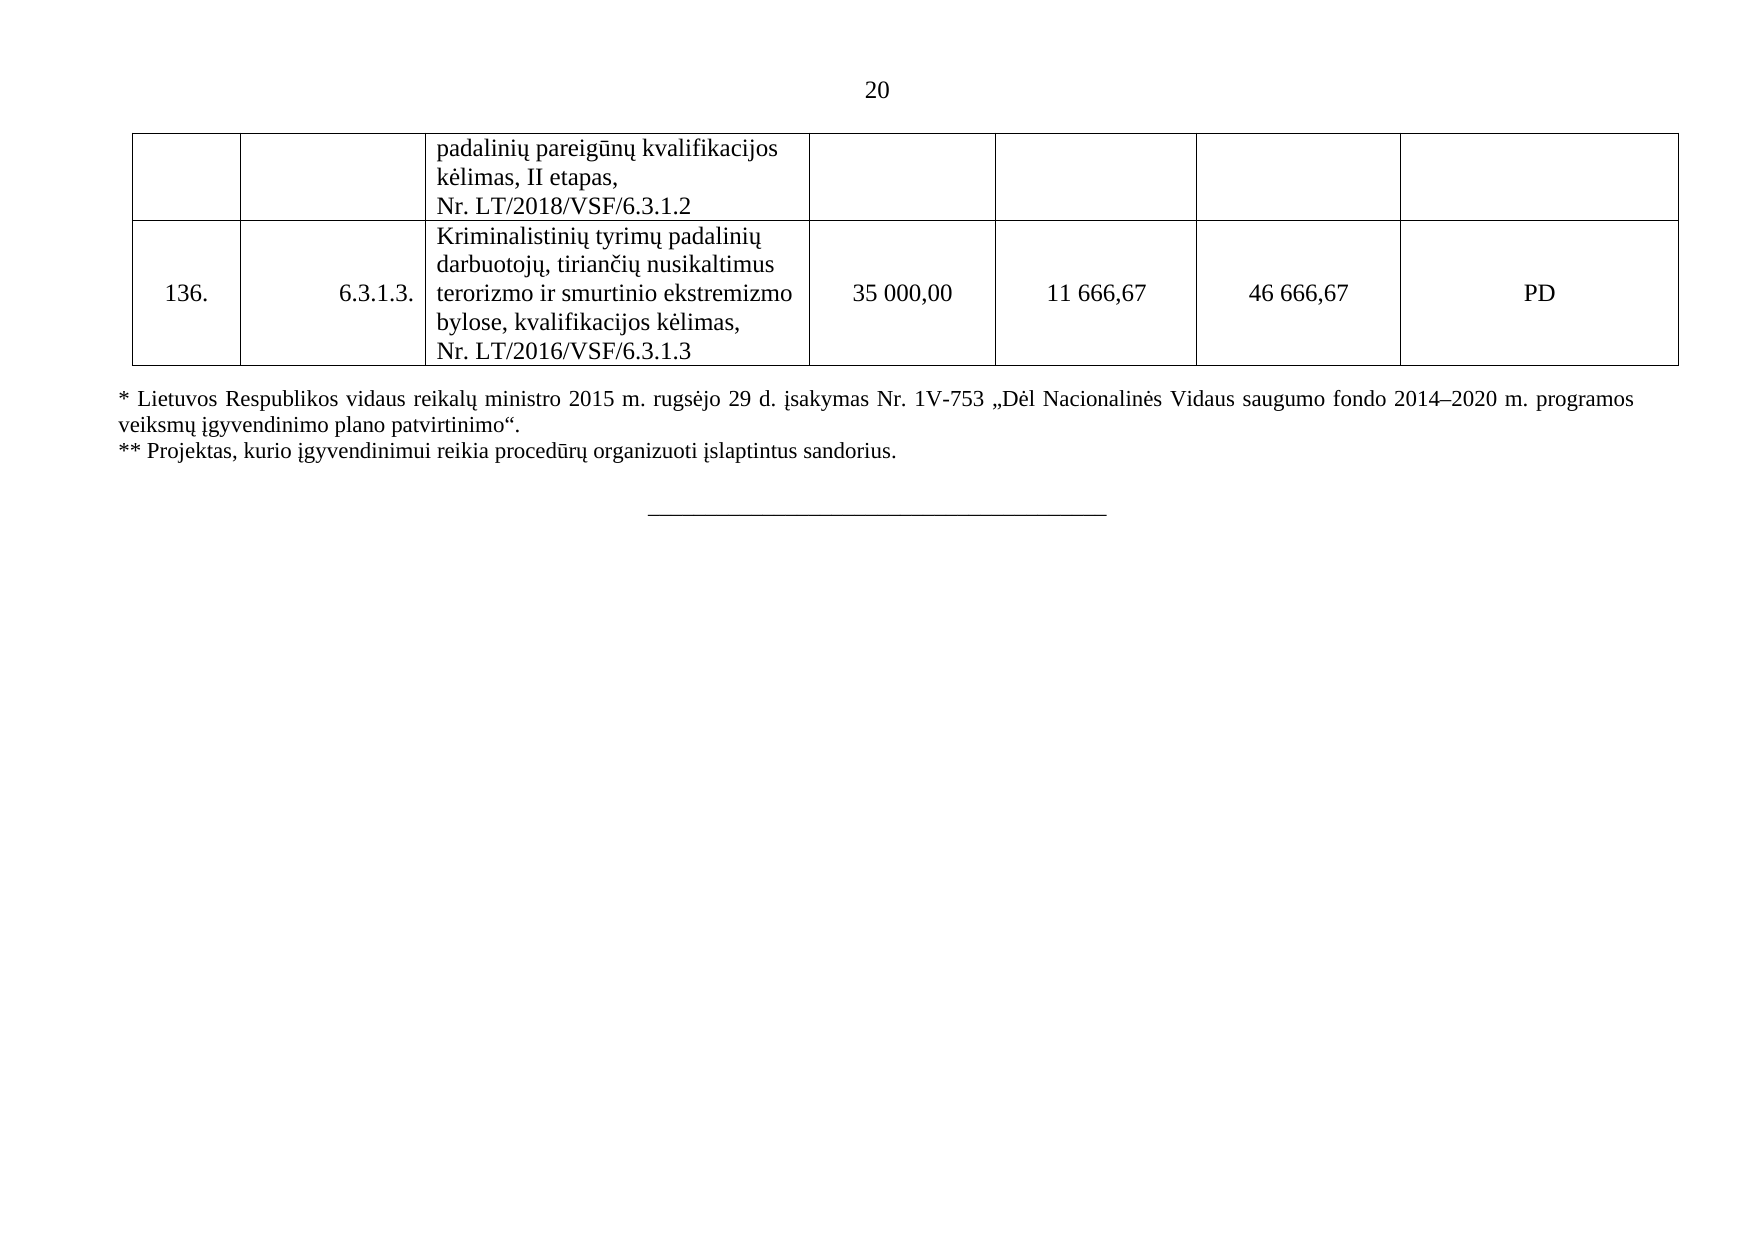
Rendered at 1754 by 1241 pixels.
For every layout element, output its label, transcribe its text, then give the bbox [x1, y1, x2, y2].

text ________________________________________ [118, 493, 1636, 519]
text * Lietuvos Respublikos vidaus reikalų ministro 2015 m. rugsėjo 29 d. įsakymas Nr. 1V-753 „Dėl Nacionalinės Vidaus saugumo fondo 2014–2020 m. programos veiksmų įgyvendinimo plano patvirtinimo“. [118, 385, 1636, 437]
table_cell [1679, 133, 1684, 220]
table_cell [241, 134, 425, 220]
table_cell [1679, 220, 1684, 364]
table_cell 136. [133, 221, 240, 364]
table_cell PD [1401, 221, 1678, 364]
table_cell 46 666,67 [1197, 221, 1400, 364]
table_cell [133, 134, 240, 220]
table_cell [1197, 134, 1400, 220]
table_cell 35 000,00 [810, 221, 995, 364]
text ** Projektas, kurio įgyvendinimui reikia procedūrų organizuoti įslaptintus sandorius. [118, 437, 1636, 464]
table_cell [810, 134, 995, 220]
table_cell [996, 134, 1196, 220]
table_cell [1401, 134, 1678, 220]
table_cell 11 666,67 [996, 221, 1196, 364]
table_cell padalinių pareigūnų kvalifikacijos kėlimas, II etapas, Nr. LT/2018/VSF/6.3.1.2 [426, 134, 809, 220]
table_cell 6.3.1.3. [241, 221, 425, 364]
table_cell Kriminalistinių tyrimų padalinių darbuotojų, tiriančių nusikaltimus terorizmo ir smurtinio ekstremizmo bylose, kvalifikacijos kėlimas, Nr. LT/2016/VSF/6.3.1.3 [426, 221, 809, 364]
